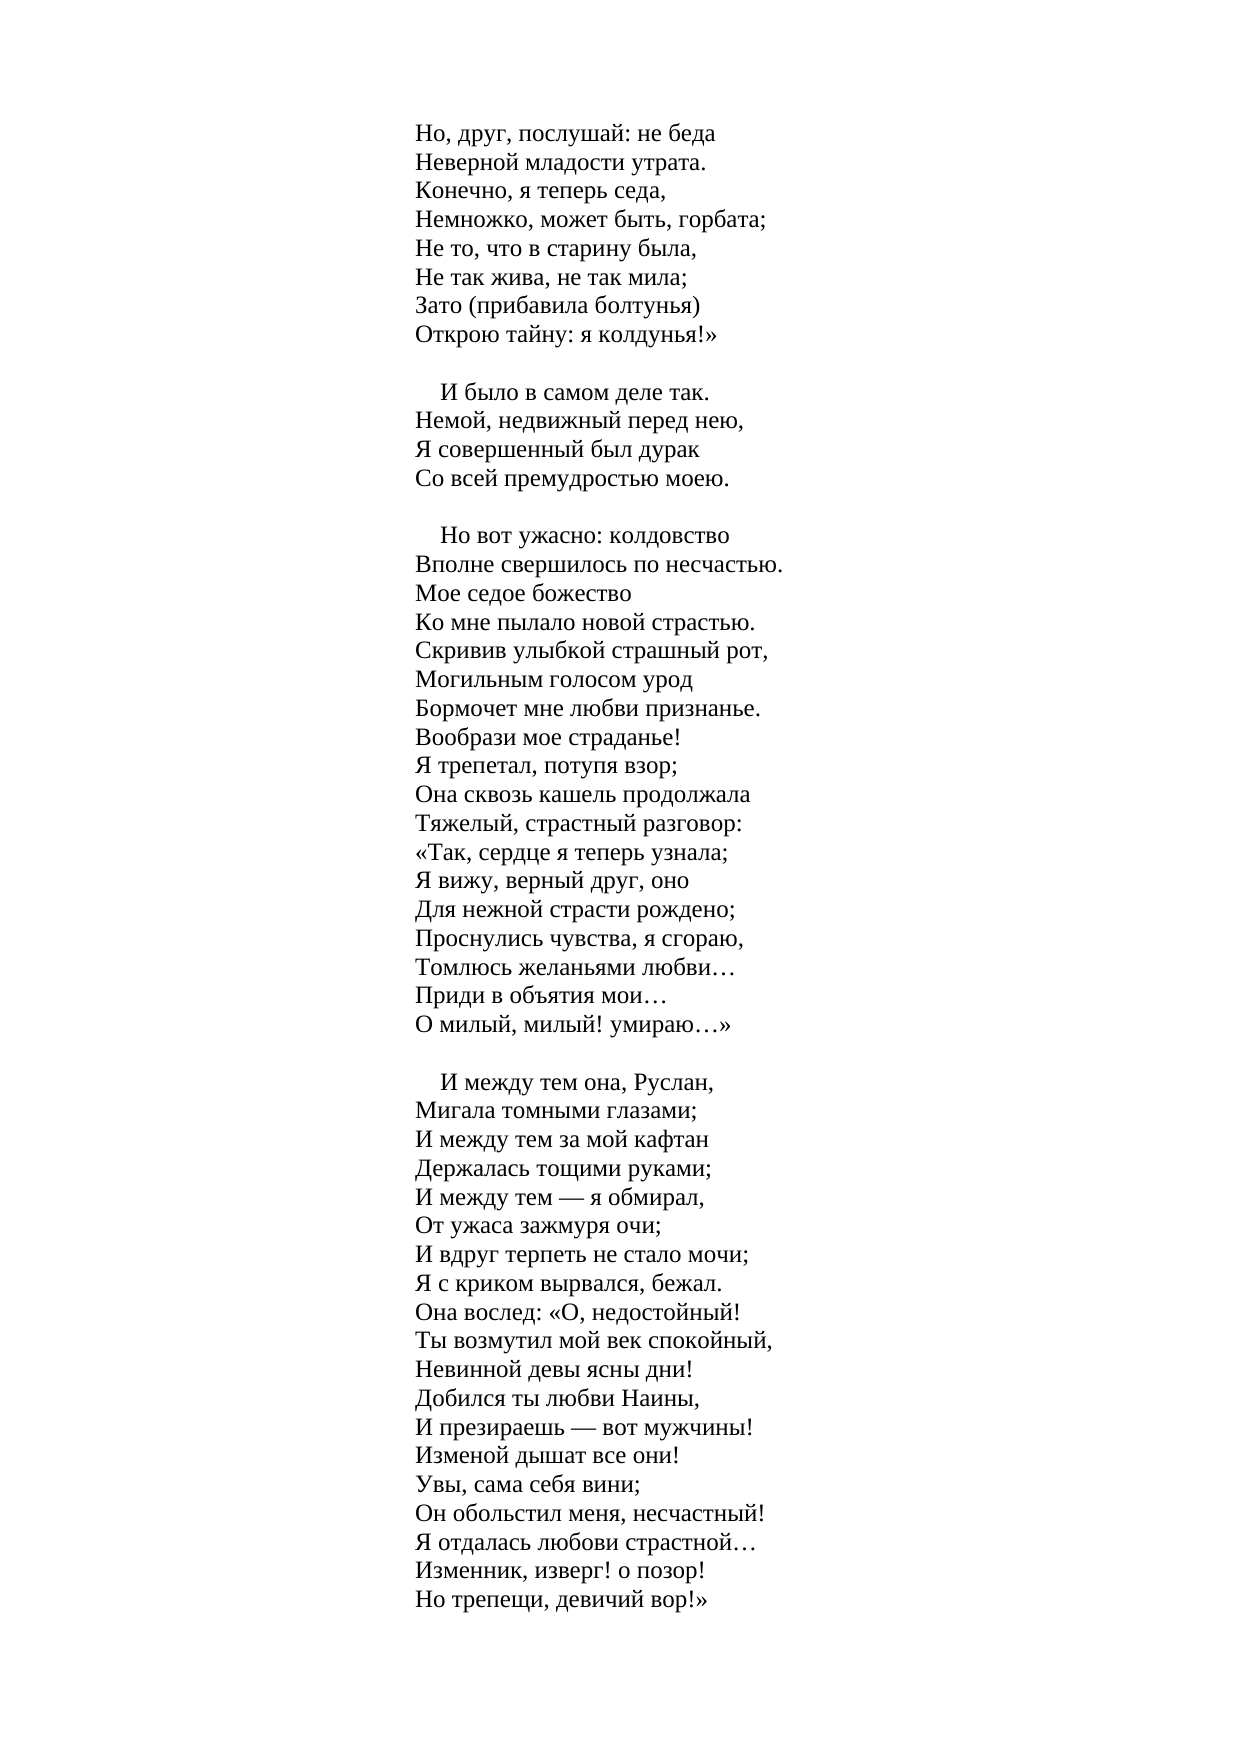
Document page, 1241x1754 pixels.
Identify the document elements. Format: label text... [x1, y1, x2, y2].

text Я с криком вырвался, бежал. [356, 1268, 1089, 1297]
text Мигала томными глазами; [356, 1096, 1089, 1124]
text Для нежной страсти рождено; [356, 894, 1089, 923]
text Ты возмутил мой век спокойный, [356, 1326, 1089, 1354]
text Но, друг, послушай: не беда [356, 118, 1089, 147]
text Вообрази мое страданье! [356, 722, 1089, 751]
text Увы, сама себя вини; [356, 1469, 1089, 1498]
text Со всей премудростью моею. [356, 463, 1089, 492]
text Она сквозь кашель продолжала [356, 779, 1089, 808]
text И между тем за мой кафтан [356, 1124, 1089, 1153]
text Я отдалась любови страстной… [356, 1527, 1089, 1556]
text Изменник, изверг! о позор! [356, 1556, 1089, 1584]
text Мое седое божество [356, 578, 1089, 607]
text Добился ты любви Наины, [356, 1383, 1089, 1412]
text Но вот ужасно: колдовство [356, 521, 1089, 549]
text И между тем — я обмирал, [356, 1182, 1089, 1211]
text Я трепетал, потупя взор; [356, 751, 1089, 779]
text Неверной младости утрата. [356, 147, 1089, 176]
text Томлюсь желаньями любви… [356, 952, 1089, 981]
text Могильным голосом урод [356, 664, 1089, 693]
text Он обольстил меня, несчастный! [356, 1498, 1089, 1527]
text Немножко, может быть, горбата; [356, 204, 1089, 233]
text Изменой дышат все они! [356, 1441, 1089, 1469]
text Она вослед: «О, недостойный! [356, 1297, 1089, 1326]
text Бормочет мне любви признанье. [356, 693, 1089, 722]
text Я вижу, верный друг, оно [356, 866, 1089, 894]
text «Так, сердце я теперь узнала; [356, 837, 1089, 866]
text И было в самом деле так. [356, 377, 1089, 406]
text Немой, недвижный перед нею, [356, 406, 1089, 434]
text Ко мне пылало новой страстью. [356, 607, 1089, 636]
text Зато (прибавила болтунья) [356, 291, 1089, 319]
text Я совершенный был дурак [356, 434, 1089, 463]
text Открою тайну: я колдунья!» [356, 319, 1089, 348]
text Конечно, я теперь седа, [356, 176, 1089, 204]
text Тяжелый, страстный разговор: [356, 808, 1089, 837]
text Вполне свершилось по несчастью. [356, 549, 1089, 578]
text Приди в объятия мои… [356, 981, 1089, 1009]
text Проснулись чувства, я сгораю, [356, 923, 1089, 952]
text Держалась тощими руками; [356, 1153, 1089, 1182]
text Но трепещи, девичий вор!» [356, 1584, 1089, 1613]
text И презираешь — вот мужчины! [356, 1412, 1089, 1441]
text От ужаса зажмуря очи; [356, 1211, 1089, 1239]
text И вдруг терпеть не стало мочи; [356, 1239, 1089, 1268]
text О милый, милый! умираю…» [356, 1009, 1089, 1038]
text Не то, что в старину была, [356, 233, 1089, 262]
text Не так жива, не так мила; [356, 262, 1089, 291]
text Невинной девы ясны дни! [356, 1354, 1089, 1383]
text Скривив улыбкой страшный рот, [356, 636, 1089, 664]
text И между тем она, Руслан, [356, 1067, 1089, 1096]
